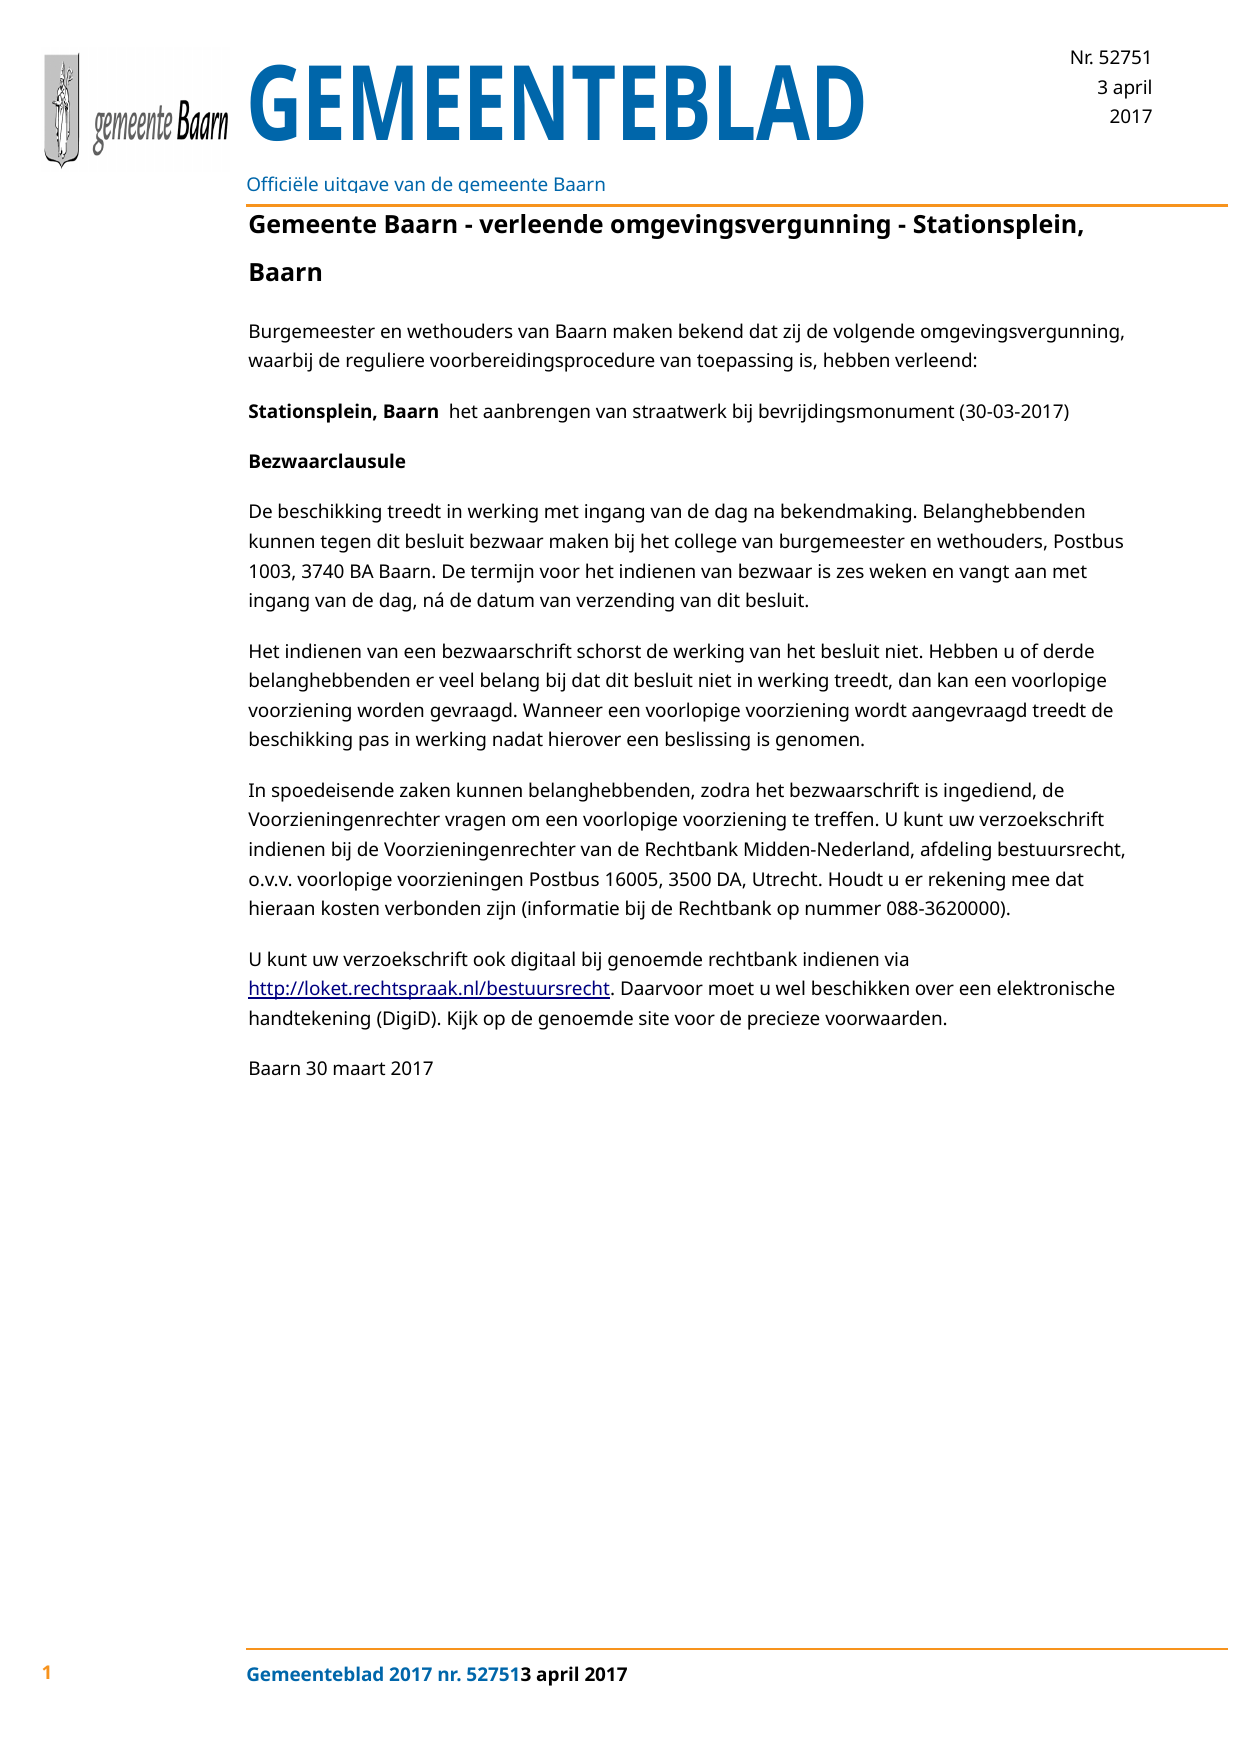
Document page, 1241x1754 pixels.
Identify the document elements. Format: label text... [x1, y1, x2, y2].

text De beschikking treedt in werking met ingang van de dag na bekendmaking. Belanghebbenden kunnen tegen dit besluit bezwaar maken bij het college van burgemeester en wethouders, Postbus 1003, 3740 BA Baarn. De termijn voor het indienen van bezwaar is zes weken en vangt aan met ingang van de dag, ná de datum van verzending van dit besluit. [248, 499, 1152, 613]
text U kunt uw verzoekschrift ook digitaal bij genoemde rechtbank indienen via http://loket.rechtspraak.nl/bestuursrecht. Daarvoor moet u wel beschikken over een elektronische handtekening (DigiD). Kijk op de genoemde site voor de precieze voorwaarden. [248, 946, 1152, 1031]
text Bezwaarclausule [248, 448, 1152, 474]
text Het indienen van een bezwaarschrift schorst de werking van het besluit niet. Hebben u of derde belanghebbenden er veel belang bij dat dit besluit niet in werking treedt, dan kan een voorlopige voorziening worden gevraagd. Wanneer een voorlopige voorziening wordt aangevraagd treedt de beschikking pas in werking nadat hierover een beslissing is genomen. [248, 638, 1152, 752]
text Stationsplein, Baarn het aanbrengen van straatwerk bij bevrijdingsmonument (30-03-2017) [248, 398, 1152, 424]
picture [41, 47, 231, 172]
text Burgemeester en wethouders van Baarn maken bekend dat zij de volgende omgevingsvergunning, waarbij de reguliere voorbereidingsprocedure van toepassing is, hebben verleend: [248, 318, 1152, 373]
text In spoedeisende zaken kunnen belanghebbenden, zodra het bezwaarschrift is ingediend, de Voorzieningenrechter vragen om een voorlopige voorziening te treffen. U kunt uw verzoekschrift indienen bij de Voorzieningenrechter van de Rechtbank Midden-Nederland, afdeling bestuursrecht, o.v.v. voorlopige voorzieningen Postbus 16005, 3500 DA, Utrecht. Houdt u er rekening mee dat hieraan kosten verbonden zijn (informatie bij de Rechtbank op nummer 088-3620000). [248, 777, 1152, 921]
text Baarn 30 maart 2017 [248, 1055, 1152, 1081]
text Gemeente Baarn - verleende omgevingsvergunning - Stationsplein, Baarn [248, 207, 1152, 288]
